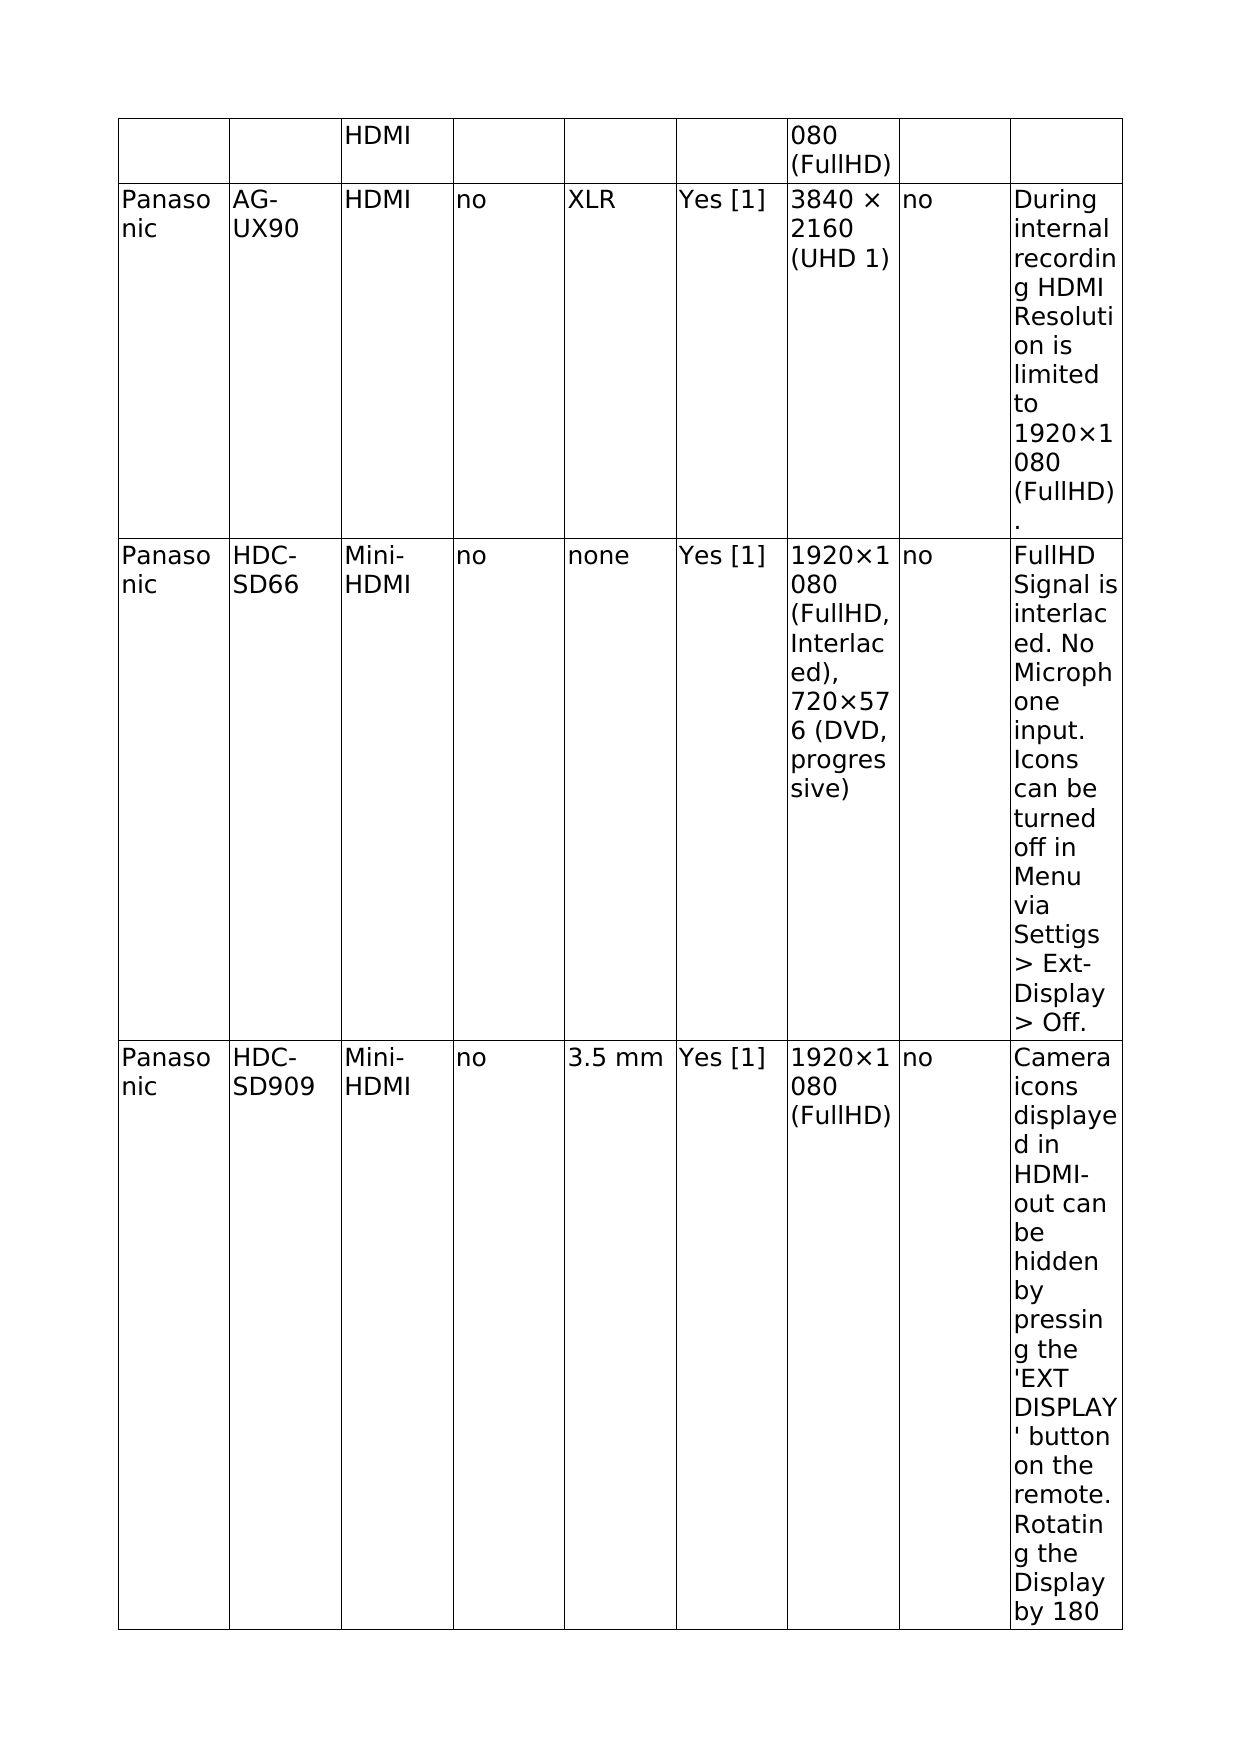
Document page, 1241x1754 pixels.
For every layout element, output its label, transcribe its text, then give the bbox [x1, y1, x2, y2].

table_cell 1920×1080 (FullHD, Interlaced), 720×576 (DVD, progressive) [788, 539, 899, 1040]
table_cell HDMI [342, 119, 453, 182]
table_cell [119, 119, 229, 182]
table_cell Panasonic [119, 539, 229, 1040]
table_cell [1011, 119, 1122, 182]
table_cell no [454, 539, 564, 1040]
table_cell HDC-SD909 [230, 1041, 341, 1629]
table_cell During internal recording HDMI Resolution is limited to 1920×1080 (FullHD). [1011, 184, 1122, 538]
table_cell [454, 119, 564, 182]
table_cell Panasonic [119, 184, 229, 538]
table_cell [565, 119, 676, 182]
table_cell no [900, 1041, 1010, 1629]
table_cell HDMI [342, 184, 453, 538]
table_cell HDC-SD66 [230, 539, 341, 1040]
table_cell no [900, 539, 1010, 1040]
table_cell Yes [1] [677, 539, 787, 1040]
table_cell 3840 × 2160 (UHD 1) [788, 184, 899, 538]
table_cell no [454, 1041, 564, 1629]
table_cell no [454, 184, 564, 538]
table_cell 080 (FullHD) [788, 119, 899, 182]
table_cell no [900, 184, 1010, 538]
table_cell Yes [1] [677, 1041, 787, 1629]
table_cell Mini-HDMI [342, 539, 453, 1040]
table_cell none [565, 539, 676, 1040]
table_cell [230, 119, 341, 182]
table_cell AG-UX90 [230, 184, 341, 538]
table_cell FullHD Signal is interlaced. No Microphone input. Icons can be turned off in Menu via Settigs > Ext-Display > Off. [1011, 539, 1122, 1040]
table_cell Panasonic [119, 1041, 229, 1629]
table_cell 1920×1080 (FullHD) [788, 1041, 899, 1629]
table_cell [900, 119, 1010, 182]
table_cell [677, 119, 787, 182]
table_cell Mini-HDMI [342, 1041, 453, 1629]
table_cell 3.5 mm [565, 1041, 676, 1629]
table_cell Yes [1] [677, 184, 787, 538]
table_cell Camera icons displayed in HDMI-out can be hidden by pressing the 'EXT DISPLAY' button on the remote. Rotating the Display by 180 [1011, 1041, 1122, 1629]
table_cell XLR [565, 184, 676, 538]
